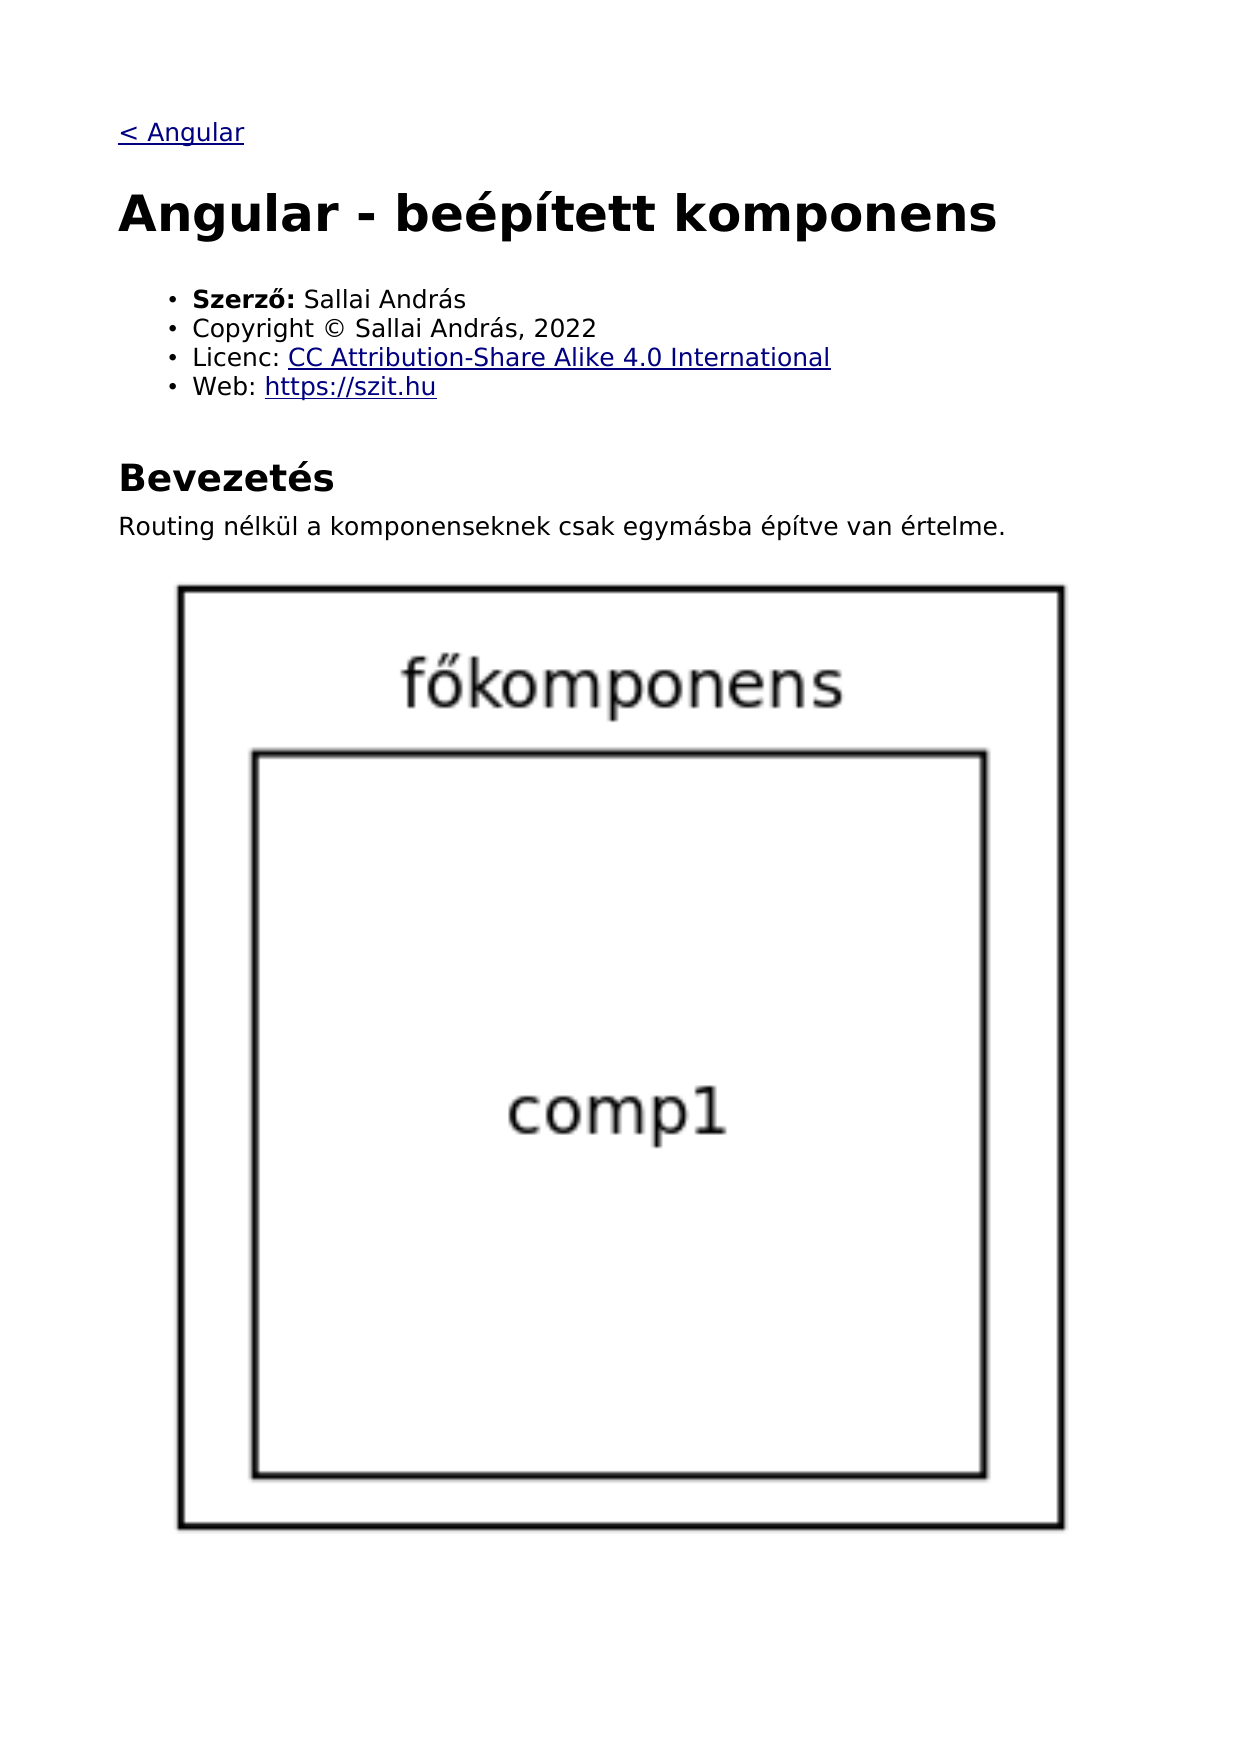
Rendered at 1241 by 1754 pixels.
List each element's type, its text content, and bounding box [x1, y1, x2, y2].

text Routing nélkül a komponenseknek csak egymásba építve van értelme. [118, 512, 1122, 541]
text < Angular [118, 118, 1122, 147]
list Licenc: CC Attribution-Share Alike 4.0 International [177, 343, 1122, 372]
picture [118, 553, 1123, 1595]
list Szerző: Sallai András [177, 285, 1122, 314]
list Web: https://szit.hu [177, 372, 1122, 402]
list Copyright © Sallai András, 2022 [177, 314, 1122, 343]
subtitle Angular - beépített komponens [118, 185, 1122, 243]
subtitle Bevezetés [118, 456, 1122, 500]
